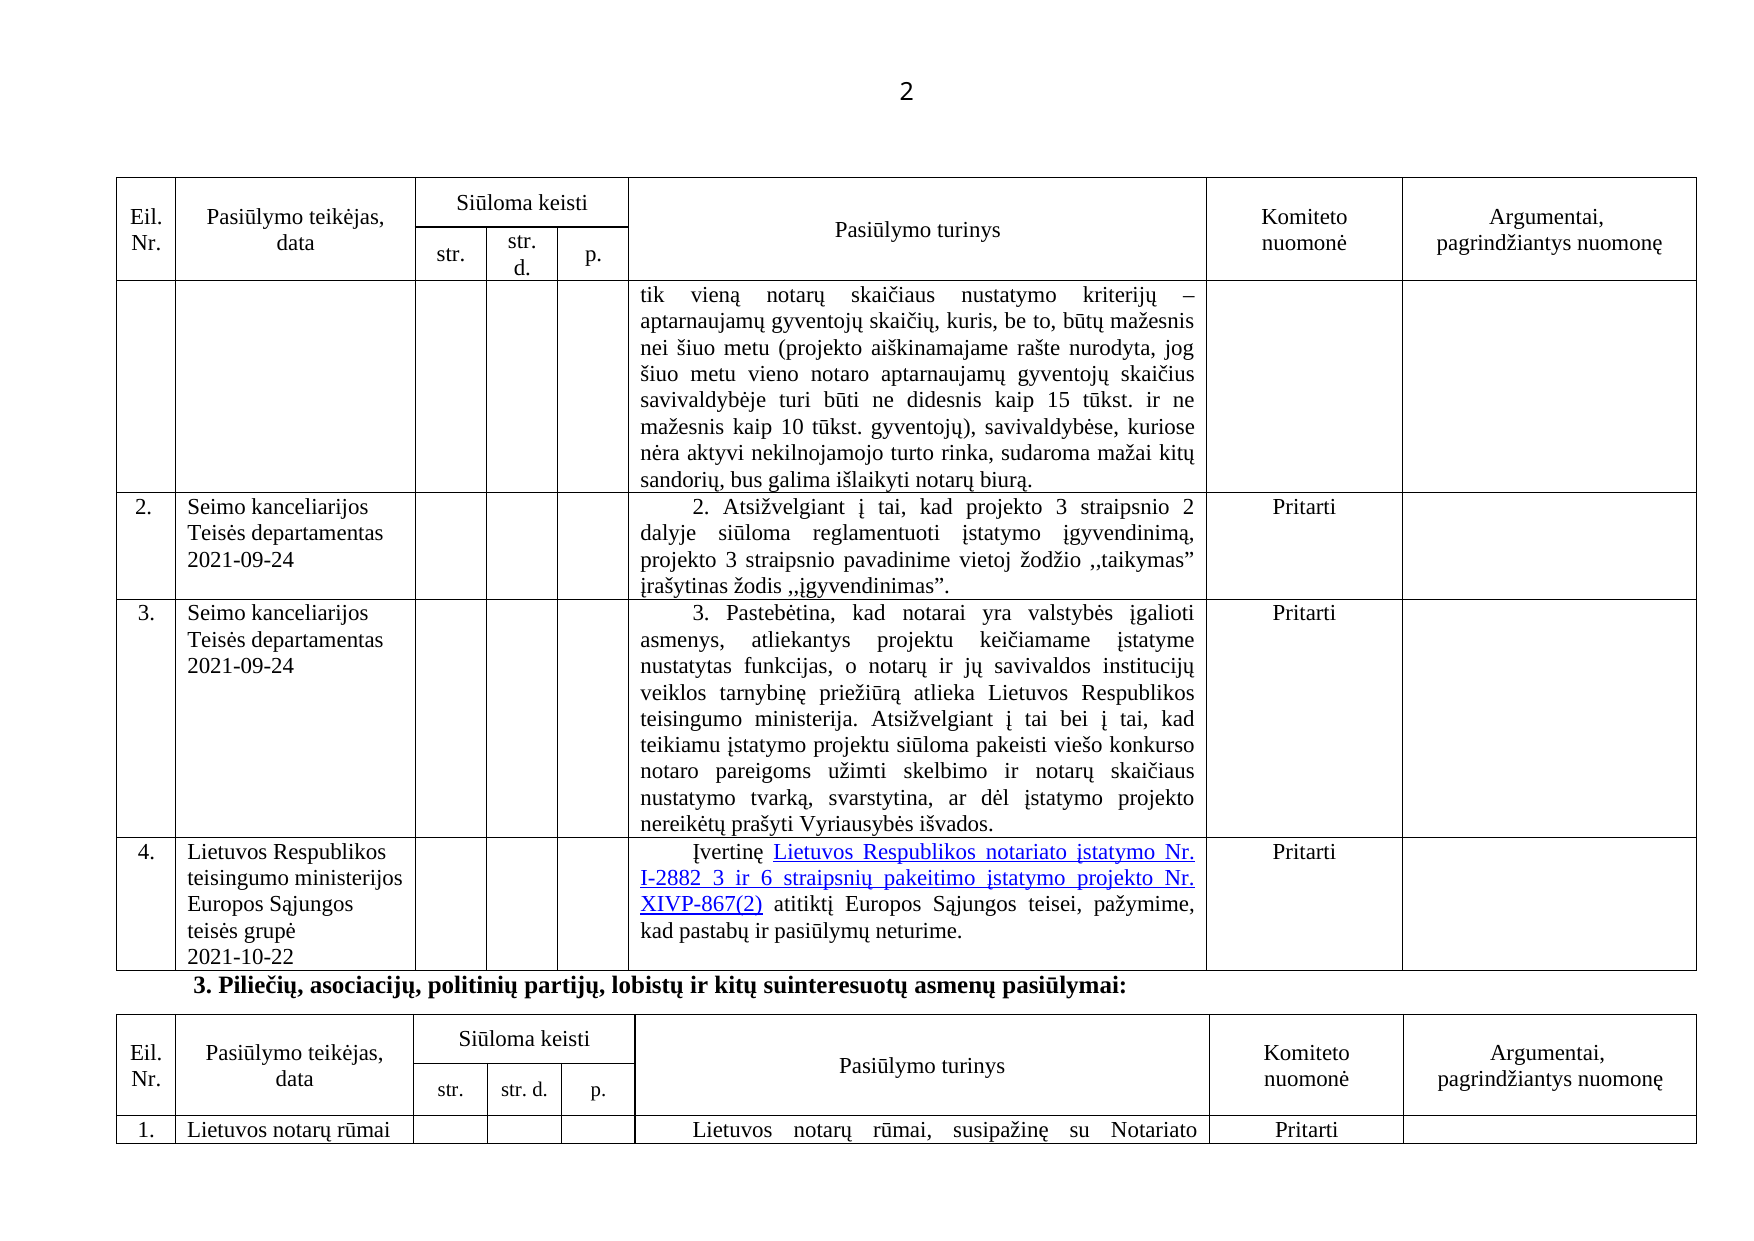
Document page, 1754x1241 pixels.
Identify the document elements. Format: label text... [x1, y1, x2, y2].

table_cell str. d. [487, 228, 557, 280]
table_cell [558, 838, 628, 969]
table_cell Lietuvos notarų rūmai, susipažinę su Notariato [636, 1116, 1209, 1142]
table_cell [1404, 1116, 1696, 1142]
table_cell p. [562, 1064, 634, 1115]
table_cell [562, 1116, 634, 1142]
table_cell Pritarti [1207, 600, 1402, 837]
subtitle 3. Piliečių, asociacijų, politinių partijų, lobistų ir kitų suinteresuotų asmenų pasiūlymai: [118, 971, 1695, 999]
table_cell p. [558, 228, 628, 280]
table_header Siūloma keisti [414, 1015, 634, 1063]
table_cell [558, 600, 628, 837]
table_cell [487, 600, 557, 837]
table_cell [416, 600, 486, 837]
table_cell 2. [117, 493, 175, 598]
table_header Eil. Nr. [117, 178, 175, 280]
table_cell [416, 493, 486, 598]
table_cell 1. [117, 1116, 175, 1142]
table_cell 2. Atsižvelgiant į tai, kad projekto 3 straipsnio 2 dalyje siūloma reglamentuoti įstatymo įgyvendinimą, projekto 3 straipsnio pavadinime vietoj žodžio ,,taikymas” įrašytinas žodis ,,įgyvendinimas”. [629, 493, 1206, 598]
table_cell [487, 838, 557, 969]
table_cell Pritarti [1207, 838, 1402, 969]
table_header Komiteto nuomonė [1210, 1015, 1403, 1115]
table_cell [1403, 281, 1696, 492]
table_cell [558, 493, 628, 598]
table_cell [416, 838, 486, 969]
table_cell Įvertinę Lietuvos Respublikos notariato įstatymo Nr. I-2882 3 ir 6 straipsnių pakeitimo įstatymo projekto Nr. XIVP-867(2) atitiktį Europos Sąjungos teisei, pažymime, kad pastabų ir pasiūlymų neturime. [629, 838, 1206, 969]
table_cell [488, 1116, 561, 1142]
table_cell 3. Pastebėtina, kad notarai yra valstybės įgalioti asmenys, atliekantys projektu keičiamame įstatyme nustatytas funkcijas, o notarų ir jų savivaldos institucijų veiklos tarnybinę priežiūrą atlieka Lietuvos Respublikos teisingumo ministerija. Atsižvelgiant į tai bei į tai, kad teikiamu įstatymo projektu siūloma pakeisti viešo konkurso notaro pareigoms užimti skelbimo ir notarų skaičiaus nustatymo tvarką, svarstytina, ar dėl įstatymo projekto nereikėtų prašyti Vyriausybės išvados. [629, 600, 1206, 837]
table_cell [487, 493, 557, 598]
table_cell Seimo kanceliarijos Teisės departamentas 2021-09-24 [176, 493, 415, 598]
table_header Pasiūlymo turinys [629, 178, 1206, 280]
table_cell [1403, 838, 1696, 969]
table_cell [414, 1116, 487, 1142]
table_cell [176, 281, 415, 492]
table_header Argumentai, pagrindžiantys nuomonę [1403, 178, 1696, 280]
table_cell [416, 281, 486, 492]
table_header Pasiūlymo turinys [636, 1015, 1209, 1115]
table_header Komiteto nuomonė [1207, 178, 1402, 280]
table_header Siūloma keisti [416, 178, 628, 226]
table_cell Pritarti [1210, 1116, 1403, 1142]
table_cell tik vieną notarų skaičiaus nustatymo kriterijų – aptarnaujamų gyventojų skaičių, kuris, be to, būtų mažesnis nei šiuo metu (projekto aiškinamajame rašte nurodyta, jog šiuo metu vieno notaro aptarnaujamų gyventojų skaičius savivaldybėje turi būti ne didesnis kaip 15 tūkst. ir ne mažesnis kaip 10 tūkst. gyventojų), savivaldybėse, kuriose nėra aktyvi nekilnojamojo turto rinka, sudaroma mažai kitų sandorių, bus galima išlaikyti notarų biurą. [629, 281, 1206, 492]
table_cell [1403, 493, 1696, 598]
table_header Argumentai, pagrindžiantys nuomonę [1404, 1015, 1696, 1115]
table_cell str. d. [488, 1064, 561, 1115]
table_cell 4. [117, 838, 175, 969]
table_cell [1207, 281, 1402, 492]
table_cell [558, 281, 628, 492]
table_cell [487, 281, 557, 492]
table_cell Pritarti [1207, 493, 1402, 598]
table_cell str. [416, 228, 486, 280]
table_cell [1403, 600, 1696, 837]
table_header Eil. Nr. [117, 1015, 175, 1115]
table_cell str. [414, 1064, 487, 1115]
table_cell Seimo kanceliarijos Teisės departamentas 2021-09-24 [176, 600, 415, 837]
table_cell Lietuvos Respublikos teisingumo ministerijos Europos Sąjungos teisės grupė 2021-10-22 [176, 838, 415, 969]
table_cell 3. [117, 600, 175, 837]
table_header Pasiūlymo teikėjas, data [176, 178, 415, 280]
table_cell Lietuvos notarų rūmai [176, 1116, 413, 1142]
table_cell [117, 281, 175, 492]
table_header Pasiūlymo teikėjas, data [176, 1015, 413, 1115]
